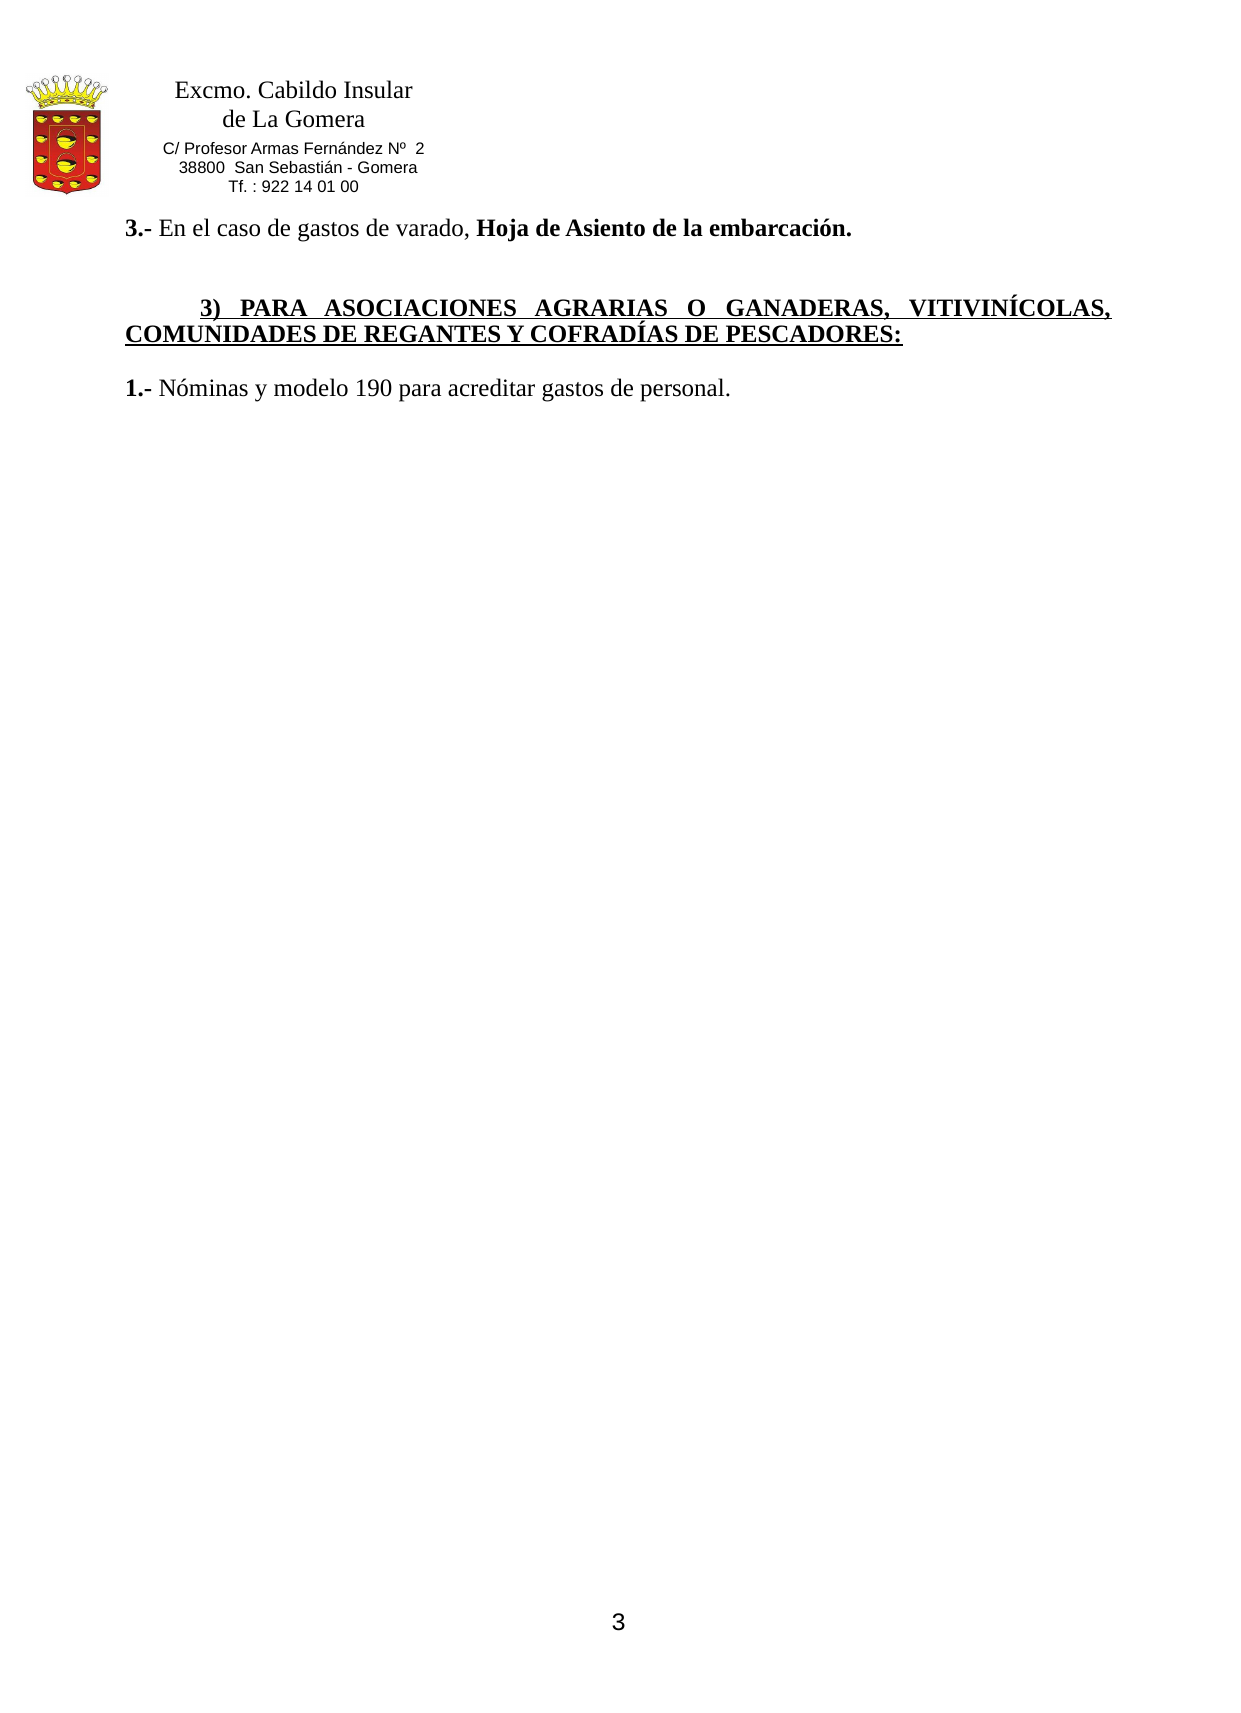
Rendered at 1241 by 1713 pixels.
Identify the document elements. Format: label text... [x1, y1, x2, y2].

text 1.- Nóminas y modelo 190 para acreditar gastos de personal. [125, 375, 1112, 401]
text 3.- En el caso de gastos de varado, Hoja de Asiento de la embarcación. [125, 215, 1112, 242]
text 3) PARA ASOCIACIONES AGRARIAS O GANADERAS, VITIVINÍCOLAS, COMUNIDADES DE REGANTES Y COFRADÍAS DE PESCADORES: [125, 295, 1112, 348]
